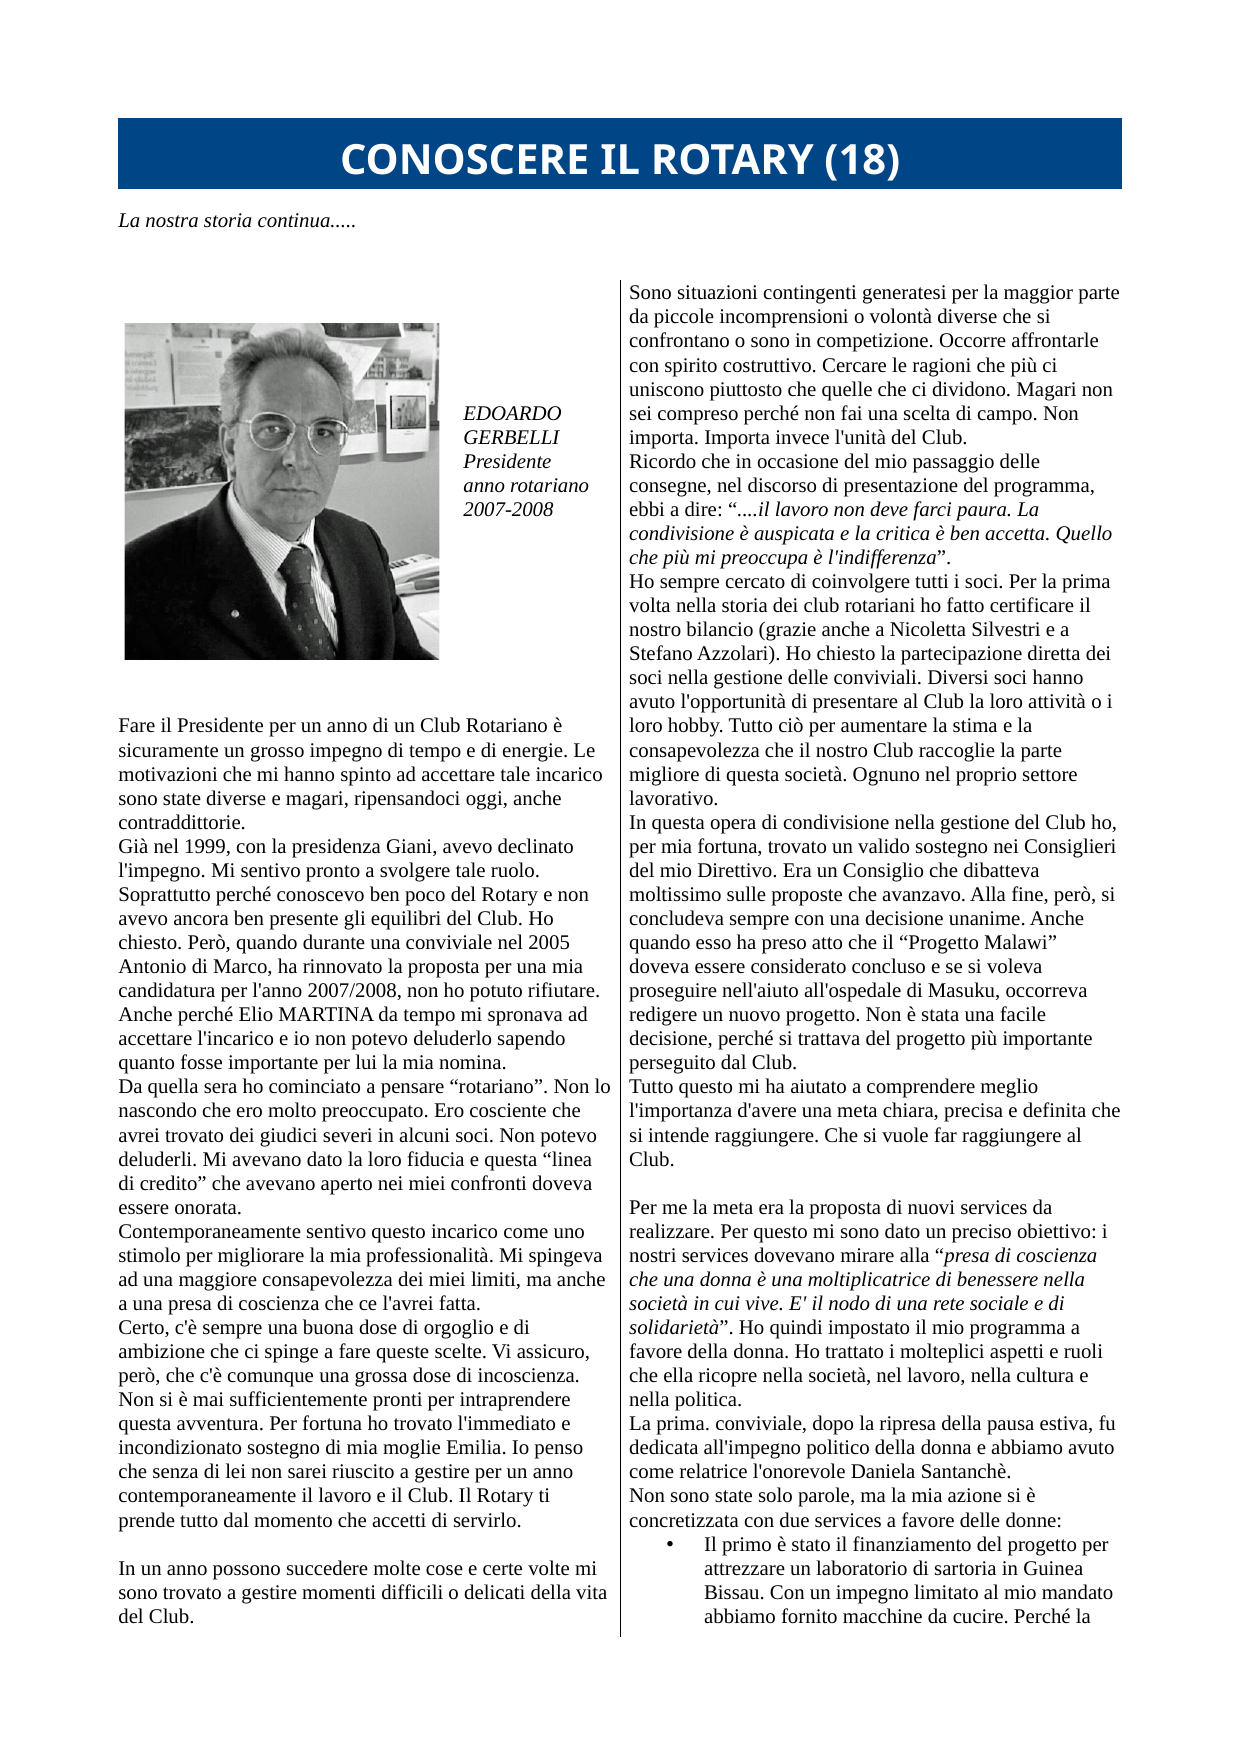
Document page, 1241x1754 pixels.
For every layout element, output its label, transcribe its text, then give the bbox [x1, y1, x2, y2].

text In questa opera di condivisione nella gestione del Club ho, per mia fortuna, trovato un valido sostegno nei Consiglieri del mio Direttivo. Era un Consiglio che dibatteva moltissimo sulle proposte che avanzavo. Alla fine, però, si concludeva sempre con una decisione unanime. Anche quando esso ha preso atto che il “Progetto Malawi” doveva essere considerato concluso e se si voleva proseguire nell'aiuto all'ospedale di Masuku, occorreva redigere un nuovo progetto. Non è stata una facile decisione, perché si trattava del progetto più importante perseguito dal Club. [629, 810, 1122, 1074]
picture [124, 323, 440, 660]
text Contemporaneamente sentivo questo incarico come uno stimolo per migliorare la mia professionalità. Mi spingeva ad una maggiore consapevolezza dei miei limiti, ma anche a una presa di coscienza che ce l'avrei fatta. [118, 1219, 611, 1315]
text In un anno possono succedere molte cose e certe volte mi sono trovato a gestire momenti difficili o delicati della vita del Club. [118, 1556, 611, 1628]
text Fare il Presidente per un anno di un Club Rotariano è sicuramente un grosso impegno di tempo e di energie. Le motivazioni che mi hanno spinto ad accettare tale incarico sono state diverse e magari, ripensandoci oggi, anche contraddittorie. [118, 713, 611, 834]
text Sono situazioni contingenti generatesi per la maggior parte da piccole incomprensioni o volontà diverse che si confrontano o sono in competizione. Occorre affrontarle con spirito costruttivo. Cercare le ragioni che più ci uniscono piuttosto che quelle che ci dividono. Magari non sei compreso perché non fai una scelta di campo. Non importa. Importa invece l'unità del Club. [629, 280, 1122, 449]
text La prima. conviviale, dopo la ripresa della pausa estiva, fu dedicata all'impegno politico della donna e abbiamo avuto come relatrice l'onorevole Daniela Santanchè. [629, 1411, 1122, 1483]
text EDOARDO [440, 401, 611, 425]
text Per me la meta era la proposta di nuovi services da realizzare. Per questo mi sono dato un preciso obiettivo: i nostri services dovevano mirare alla “presa di coscienza che una donna è una moltiplicatrice di benessere nella società in cui vive. E' il nodo di una rete sociale e di solidarietà”. Ho quindi impostato il mio programma a favore della donna. Ho trattato i molteplici aspetti e ruoli che ella ricopre nella società, nel lavoro, nella cultura e nella politica. [629, 1195, 1122, 1411]
text Presidente [440, 449, 611, 473]
list Il primo è stato il finanziamento del progetto per attrezzare un laboratorio di sartoria in Guinea Bissau. Con un impegno limitato al mio mandato abbiamo fornito macchine da cucire. Perché la [666, 1532, 1122, 1628]
text Tutto questo mi ha aiutato a comprendere meglio l'importanza d'avere una meta chiara, precisa e definita che si intende raggiungere. Che si vuole far raggiungere al Club. [629, 1074, 1122, 1171]
text CONOSCERE IL ROTARY (18) [118, 130, 1122, 187]
text Ho sempre cercato di coinvolgere tutti i soci. Per la prima volta nella storia dei club rotariani ho fatto certificare il nostro bilancio (grazie anche a Nicoletta Silvestri e a Stefano Azzolari). Ho chiesto la partecipazione diretta dei soci nella gestione delle conviviali. Diversi soci hanno avuto l'opportunità di presentare al Club la loro attività o i loro hobby. Tutto ciò per aumentare la stima e la consapevolezza che il nostro Club raccoglie la parte migliore di questa società. Ognuno nel proprio settore lavorativo. [629, 569, 1122, 810]
text 2007-2008 [440, 497, 611, 521]
text Non si è mai sufficientemente pronti per intraprendere questa avventura. Per fortuna ho trovato l'immediato e incondizionato sostegno di mia moglie Emilia. Io penso che senza di lei non sarei riuscito a gestire per un anno contemporaneamente il lavoro e il Club. Il Rotary ti prende tutto dal momento che accetti di servirlo. [118, 1387, 611, 1532]
text La nostra storia continua..... [118, 208, 1122, 232]
text Certo, c'è sempre una buona dose di orgoglio e di ambizione che ci spinge a fare queste scelte. Vi assicuro, però, che c'è comunque una grossa dose di incoscienza. [118, 1315, 611, 1387]
text Da quella sera ho cominciato a pensare “rotariano”. Non lo nascondo che ero molto preoccupato. Ero cosciente che avrei trovato dei giudici severi in alcuni soci. Non potevo deluderli. Mi avevano dato la loro fiducia e questa “linea di credito” che avevano aperto nei miei confronti doveva essere onorata. [118, 1074, 611, 1219]
text [118, 401, 124, 425]
text anno rotariano [440, 473, 611, 497]
text GERBELLI [440, 425, 611, 449]
text Non sono state solo parole, ma la mia azione si è concretizzata con due services a favore delle donne: [629, 1483, 1122, 1532]
text Ricordo che in occasione del mio passaggio delle consegne, nel discorso di presentazione del programma, ebbi a dire: “....il lavoro non deve farci paura. La condivisione è auspicata e la critica è ben accetta. Quello che più mi preoccupa è l'indifferenza”. [629, 449, 1122, 569]
text Già nel 1999, con la presidenza Giani, avevo declinato l'impegno. Mi sentivo pronto a svolgere tale ruolo. Soprattutto perché conoscevo ben poco del Rotary e non avevo ancora ben presente gli equilibri del Club. Ho chiesto. Però, quando durante una conviviale nel 2005 Antonio di Marco, ha rinnovato la proposta per una mia candidatura per l'anno 2007/2008, non ho potuto rifiutare. Anche perché Elio MARTINA da tempo mi spronava ad accettare l'incarico e io non potevo deluderlo sapendo quanto fosse importante per lui la mia nomina. [118, 834, 611, 1074]
